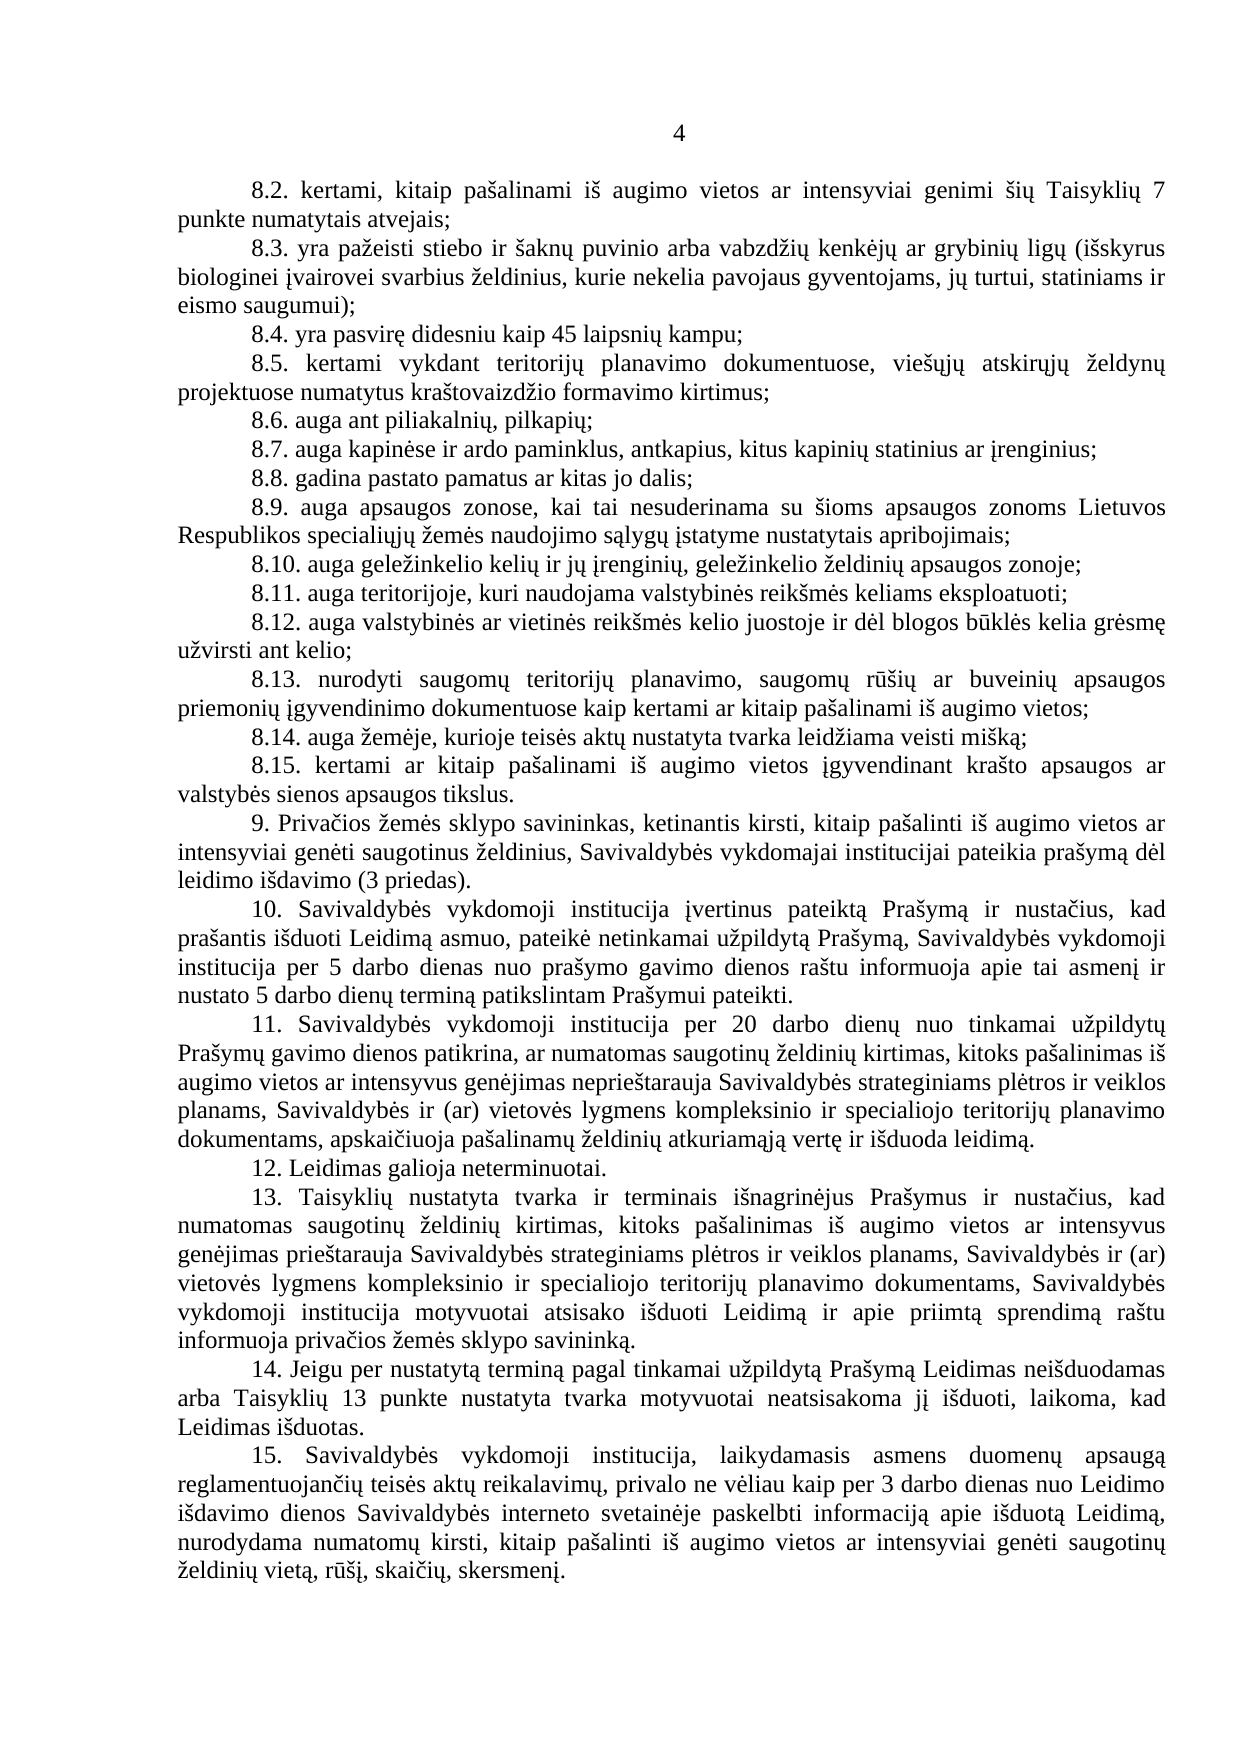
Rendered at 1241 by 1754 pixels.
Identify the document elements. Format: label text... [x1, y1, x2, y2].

text 11. Savivaldybės vykdomoji institucija per 20 darbo dienų nuo tinkamai užpildytų Prašymų gavimo dienos patikrina, ar numatomas saugotinų želdinių kirtimas, kitoks pašalinimas iš augimo vietos ar intensyvus genėjimas neprieštarauja Savivaldybės strateginiams plėtros ir veiklos planams, Savivaldybės ir (ar) vietovės lygmens kompleksinio ir specialiojo teritorijų planavimo dokumentams, apskaičiuoja pašalinamų želdinių atkuriamąją vertę ir išduoda leidimą. [177, 1009, 1167, 1153]
text 13. Taisyklių nustatyta tvarka ir terminais išnagrinėjus Prašymus ir nustačius, kad numatomas saugotinų želdinių kirtimas, kitoks pašalinimas iš augimo vietos ar intensyvus genėjimas prieštarauja Savivaldybės strateginiams plėtros ir veiklos planams, Savivaldybės ir (ar) vietovės lygmens kompleksinio ir specialiojo teritorijų planavimo dokumentams, Savivaldybės vykdomoji institucija motyvuotai atsisako išduoti Leidimą ir apie priimtą sprendimą raštu informuoja privačios žemės sklypo savininką. [177, 1182, 1167, 1354]
text 8.13. nurodyti saugomų teritorijų planavimo, saugomų rūšių ar buveinių apsaugos priemonių įgyvendinimo dokumentuose kaip kertami ar kitaip pašalinami iš augimo vietos; [177, 664, 1167, 722]
text 9. Privačios žemės sklypo savininkas, ketinantis kirsti, kitaip pašalinti iš augimo vietos ar intensyviai genėti saugotinus želdinius, Savivaldybės vykdomajai institucijai pateikia prašymą dėl leidimo išdavimo (3 priedas). [177, 808, 1167, 894]
text 8.11. auga teritorijoje, kuri naudojama valstybinės reikšmės keliams eksploatuoti; [177, 578, 1167, 607]
text 8.10. auga geležinkelio kelių ir jų įrenginių, geležinkelio želdinių apsaugos zonoje; [177, 549, 1167, 578]
text 8.9. auga apsaugos zonose, kai tai nesuderinama su šioms apsaugos zonoms Lietuvos Respublikos specialiųjų žemės naudojimo sąlygų įstatyme nustatytais apribojimais; [177, 492, 1167, 549]
text 8.4. yra pasvirę didesniu kaip 45 laipsnių kampu; [177, 319, 1167, 348]
text 14. Jeigu per nustatytą terminą pagal tinkamai užpildytą Prašymą Leidimas neišduodamas arba Taisyklių 13 punkte nustatyta tvarka motyvuotai neatsisakoma jį išduoti, laikoma, kad Leidimas išduotas. [177, 1354, 1167, 1441]
text 8.5. kertami vykdant teritorijų planavimo dokumentuose, viešųjų atskirųjų želdynų projektuose numatytus kraštovaizdžio formavimo kirtimus; [177, 348, 1167, 406]
text 8.6. auga ant piliakalnių, pilkapių; [177, 406, 1167, 434]
text 8.8. gadina pastato pamatus ar kitas jo dalis; [177, 463, 1167, 492]
text 12. Leidimas galioja neterminuotai. [177, 1153, 1167, 1182]
text 8.12. auga valstybinės ar vietinės reikšmės kelio juostoje ir dėl blogos būklės kelia grėsmę užvirsti ant kelio; [177, 607, 1167, 664]
text 8.14. auga žemėje, kurioje teisės aktų nustatyta tvarka leidžiama veisti mišką; [177, 722, 1167, 751]
text 8.7. auga kapinėse ir ardo paminklus, antkapius, kitus kapinių statinius ar įrenginius; [177, 434, 1167, 463]
text 10. Savivaldybės vykdomoji institucija įvertinus pateiktą Prašymą ir nustačius, kad prašantis išduoti Leidimą asmuo, pateikė netinkamai užpildytą Prašymą, Savivaldybės vykdomoji institucija per 5 darbo dienas nuo prašymo gavimo dienos raštu informuoja apie tai asmenį ir nustato 5 darbo dienų terminą patikslintam Prašymui pateikti. [177, 894, 1167, 1009]
text 15. Savivaldybės vykdomoji institucija, laikydamasis asmens duomenų apsaugą reglamentuojančių teisės aktų reikalavimų, privalo ne vėliau kaip per 3 darbo dienas nuo Leidimo išdavimo dienos Savivaldybės interneto svetainėje paskelbti informaciją apie išduotą Leidimą, nurodydama numatomų kirsti, kitaip pašalinti iš augimo vietos ar intensyviai genėti saugotinų želdinių vietą, rūšį, skaičių, skersmenį. [177, 1441, 1167, 1584]
text 8.15. kertami ar kitaip pašalinami iš augimo vietos įgyvendinant krašto apsaugos ar valstybės sienos apsaugos tikslus. [177, 751, 1167, 808]
text 8.2. kertami, kitaip pašalinami iš augimo vietos ar intensyviai genimi šių Taisyklių 7 punkte numatytais atvejais; [177, 176, 1167, 233]
text 8.3. yra pažeisti stiebo ir šaknų puvinio arba vabzdžių kenkėjų ar grybinių ligų (išskyrus biologinei įvairovei svarbius želdinius, kurie nekelia pavojaus gyventojams, jų turtui, statiniams ir eismo saugumui); [177, 233, 1167, 319]
